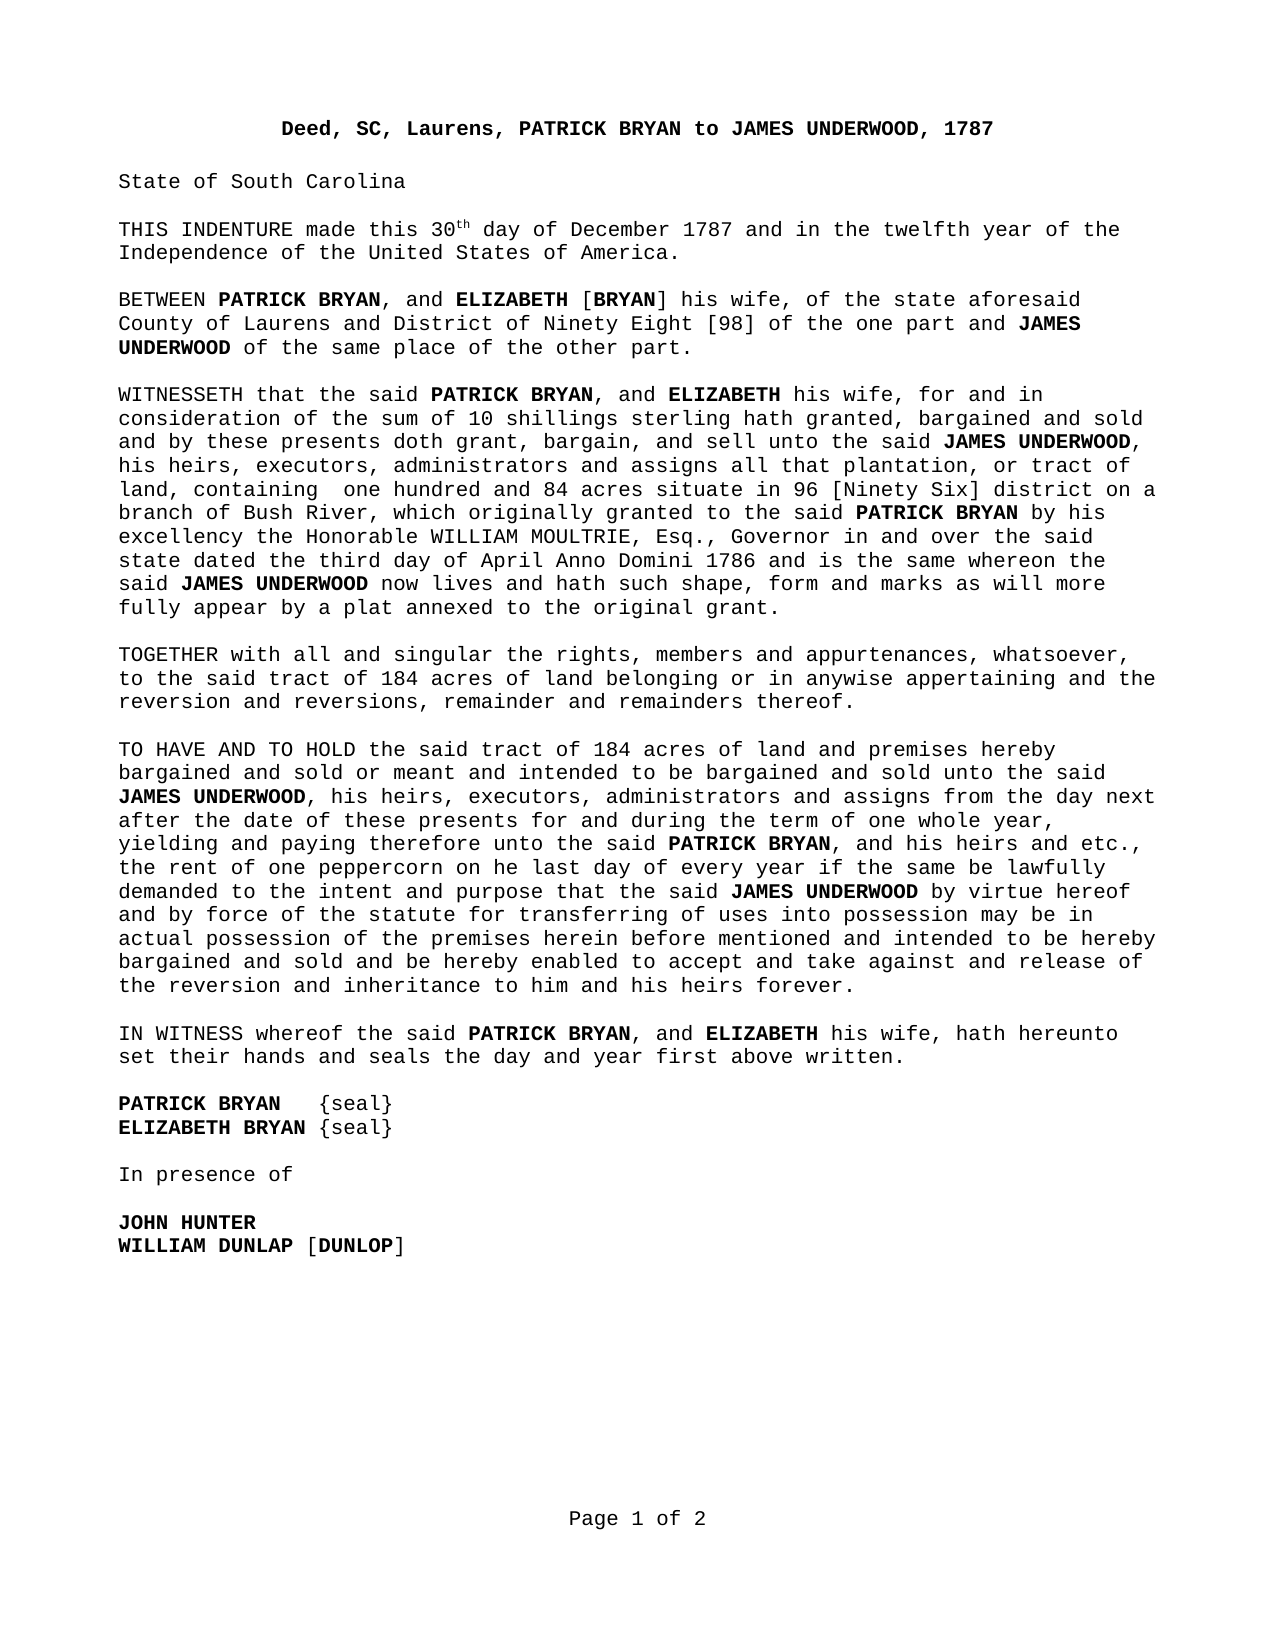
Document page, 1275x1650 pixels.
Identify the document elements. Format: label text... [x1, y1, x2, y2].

text PATRICK BRYAN {seal} [118, 1093, 1157, 1117]
text WILLIAM DUNLAP [DUNLOP] [118, 1235, 1157, 1259]
text TO HAVE AND TO HOLD the said tract of 184 acres of land and premises hereby bargained and sold or meant and intended to be bargained and sold unto the said JAMES UNDERWOOD, his heirs, executors, administrators and assigns from the day next after the date of these presents for and during the term of one whole year, yielding and paying therefore unto the said PATRICK BRYAN, and his heirs and etc., the rent of one peppercorn on he last day of every year if the same be lawfully demanded to the intent and purpose that the said JAMES UNDERWOOD by virtue hereof and by force of the statute for transferring of uses into possession may be in actual possession of the premises herein before mentioned and intended to be hereby bargained and sold and be hereby enabled to accept and take against and release of the reversion and inheritance to him and his heirs forever. [118, 739, 1157, 999]
text IN WITNESS whereof the said PATRICK BRYAN, and ELIZABETH his wife, hath hereunto set their hands and seals the day and year first above written. [118, 1022, 1157, 1070]
text ELIZABETH BRYAN {seal} [118, 1117, 1157, 1141]
text WITNESSETH that the said PATRICK BRYAN, and ELIZABETH his wife, for and in consideration of the sum of 10 shillings sterling hath granted, bargained and sold and by these presents doth grant, bargain, and sell unto the said JAMES UNDERWOOD, his heirs, executors, administrators and assigns all that plantation, or tract of land, containing one hundred and 84 acres situate in 96 [Ninety Six] district on a branch of Bush River, which originally granted to the said PATRICK BRYAN by his excellency the Honorable William Moultrie, Esq., Governor in and over the said state dated the third day of April Anno Domini 1786 and is the same whereon the said JAMES UNDERWOOD now lives and hath such shape, form and marks as will more fully appear by a plat annexed to the original grant. [118, 384, 1157, 621]
text JOHN HUNTER [118, 1212, 1157, 1235]
text In presence of [118, 1164, 1157, 1188]
text TOGETHER with all and singular the rights, members and appurtenances, whatsoever, to the said tract of 184 acres of land belonging or in anywise appertaining and the reversion and reversions, remainder and remainders thereof. [118, 644, 1157, 715]
text State of South Carolina [118, 171, 1157, 195]
text THIS INDENTURE made this 30th day of December 1787 and in the twelfth year of the Independence of the United States of America. [118, 218, 1157, 266]
text BETWEEN PATRICK BRYAN, and ELIZABETH [BRYAN] his wife, of the state aforesaid County of Laurens and District of Ninety Eight [98] of the one part and JAMES UNDERWOOD of the same place of the other part. [118, 289, 1157, 360]
